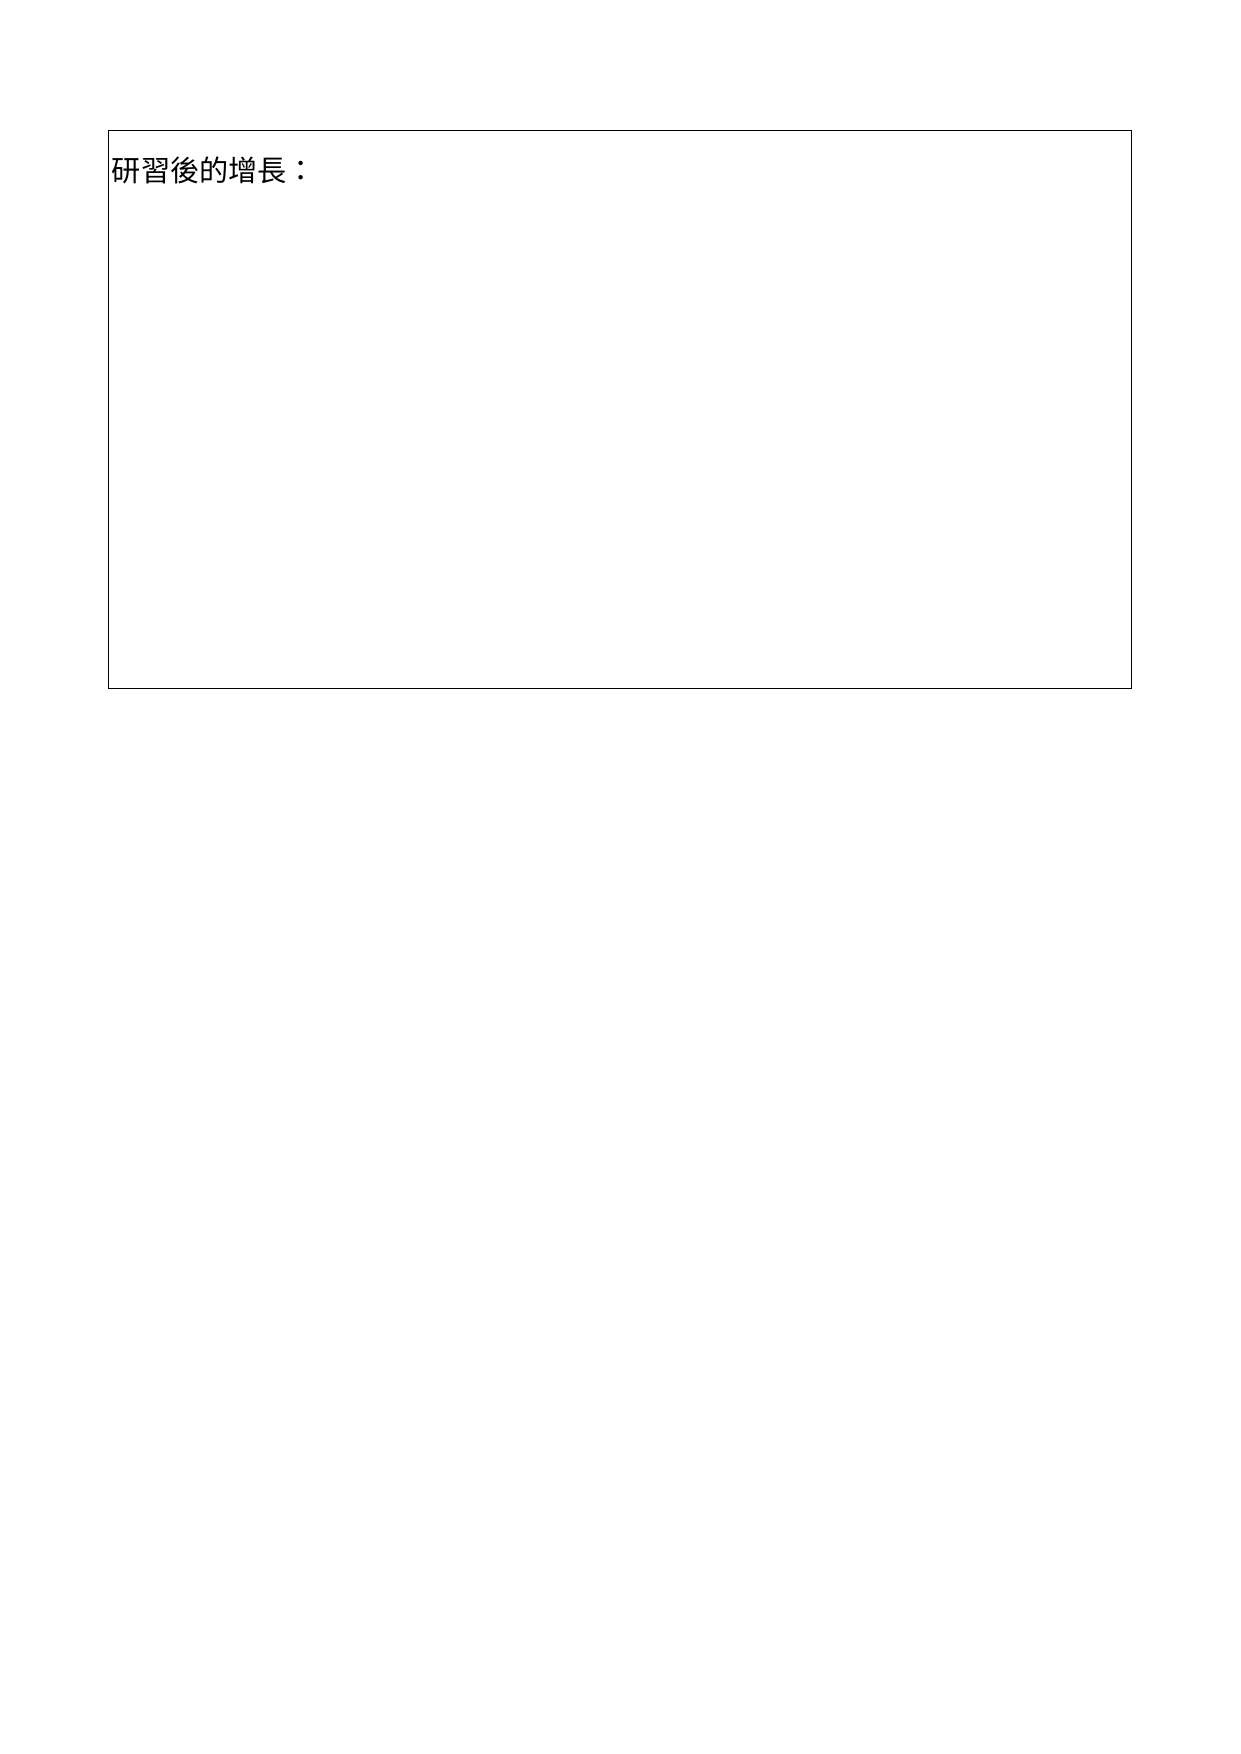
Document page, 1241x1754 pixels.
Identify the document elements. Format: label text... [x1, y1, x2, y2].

table_cell 研習後的增長： [109, 131, 1131, 687]
